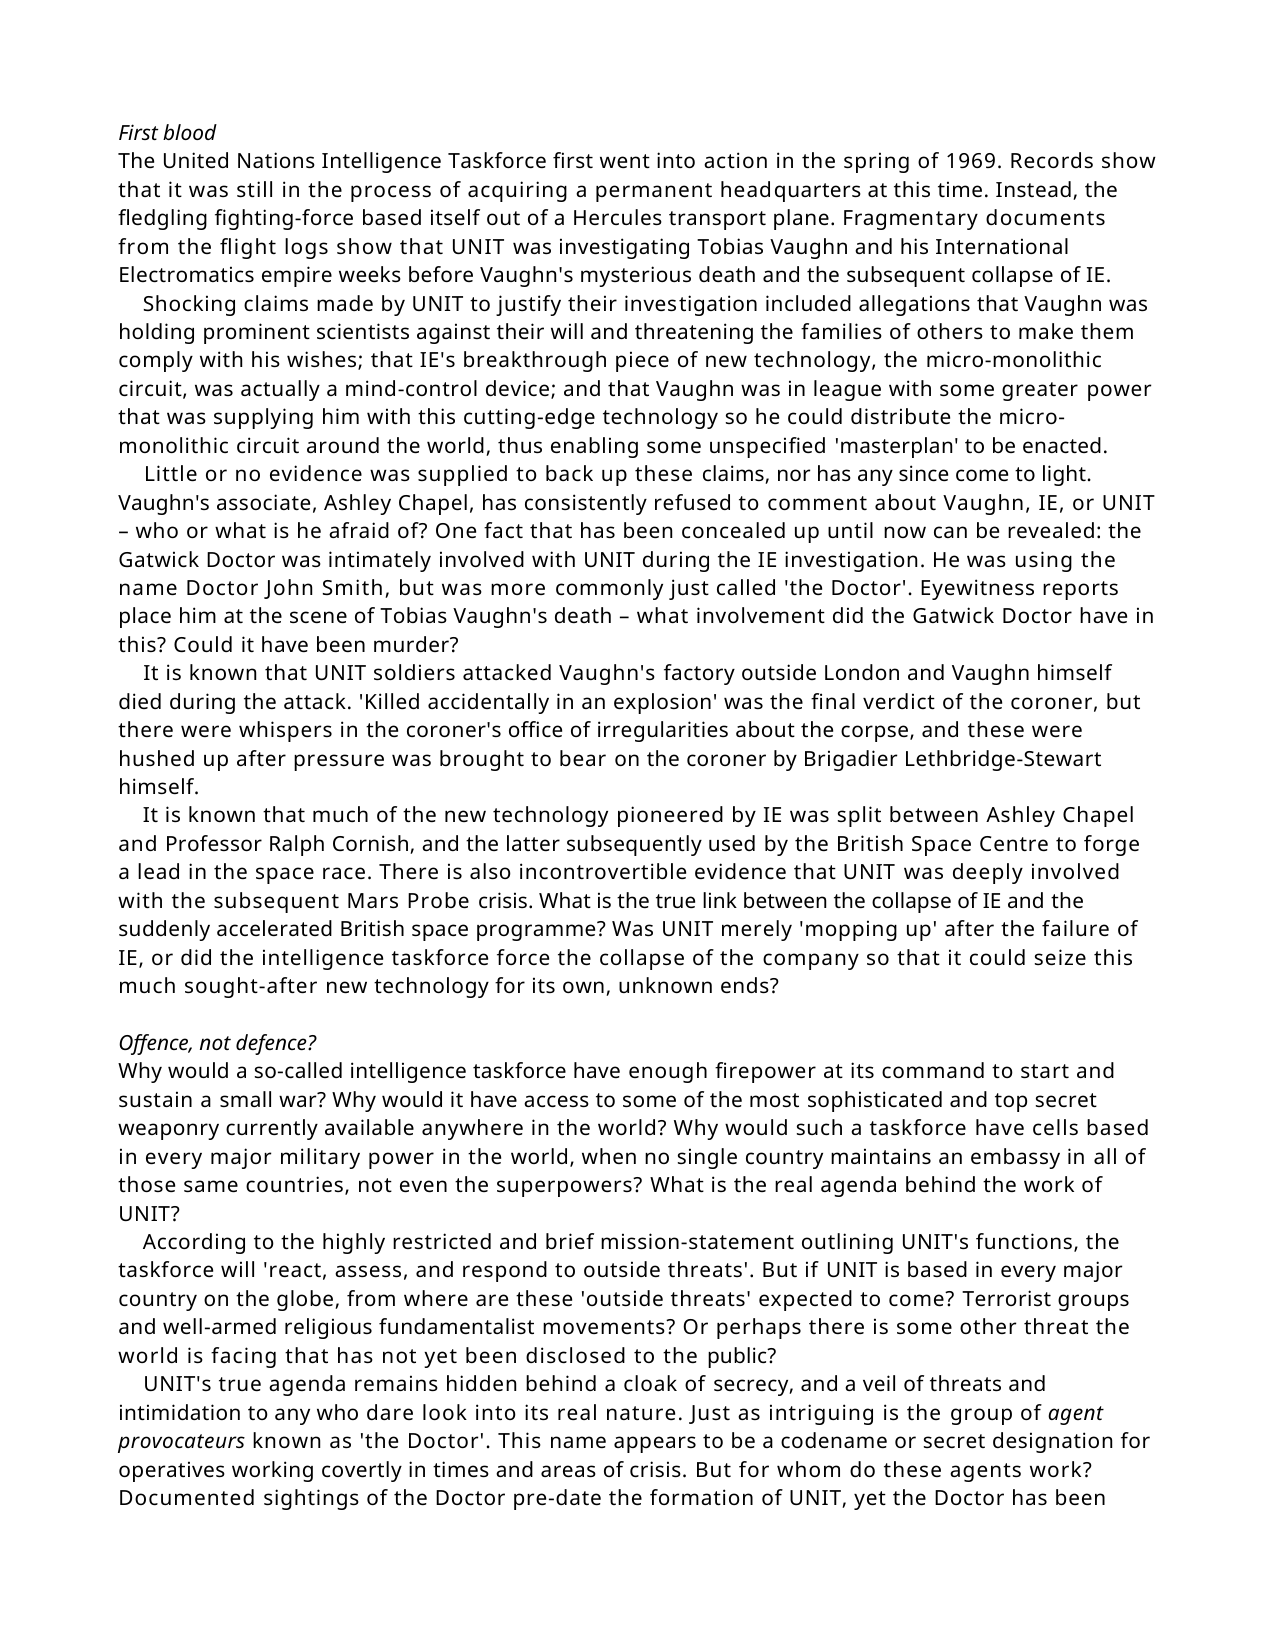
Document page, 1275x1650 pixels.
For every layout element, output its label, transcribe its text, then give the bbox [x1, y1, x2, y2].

text According to the highly restricted and brief mission-statement outlining UNIT's functions, the taskforce will 'react, assess, and respond to outside threats'. But if UNIT is based in every major country on the globe, from where are these 'outside threats' expected to come? Terrorist groups and well-armed religious fundamentalist movements? Or perhaps there is some other threat the world is facing that has not yet been disclosed to the public? [118, 1227, 1157, 1369]
text It is known that much of the new technology pioneered by IE was split between Ashley Chapel and Professor Ralph Cornish, and the latter subsequently used by the British Space Centre to forge a lead in the space race. There is also incontrovertible evidence that UNIT was deeply involved with the subsequent Mars Probe crisis. What is the true link between the collapse of IE and the suddenly accelerated British space programme? Was UNIT merely 'mopping up' after the failure of IE, or did the intelligence taskforce force the collapse of the company so that it could seize this much sought-after new technology for its own, unknown ends? [118, 801, 1157, 1000]
text Why would a so-called intelligence taskforce have enough firepower at its command to start and sustain a small war? Why would it have access to some of the most sophisticated and top secret weaponry currently available anywhere in the world? Why would such a taskforce have cells based in every major military power in the world, when no single country maintains an embassy in all of those same countries, not even the superpowers? What is the real agenda behind the work of UNIT? [118, 1057, 1157, 1227]
text Little or no evidence was supplied to back up these claims, nor has any since come to light. Vaughn's associate, Ashley Chapel, has consistently refused to comment about Vaughn, IE, or UNIT – who or what is he afraid of? One fact that has been concealed up until now can be revealed: the Gatwick Doctor was intimately involved with UNIT during the IE investigation. He was using the name Doctor John Smith, but was more commonly just called 'the Doctor'. Eyewitness reports place him at the scene of Tobias Vaughn's death – what involvement did the Gatwick Doctor have in this? Could it have been murder? [118, 459, 1157, 658]
text Shocking claims made by UNIT to justify their investigation included allegations that Vaughn was holding prominent scientists against their will and threatening the families of others to make them comply with his wishes; that IE's breakthrough piece of new technology, the micro-monolithic circuit, was actually a mind-control device; and that Vaughn was in league with some greater power that was supplying him with this cutting-edge technology so he could distribute the micro-monolithic circuit around the world, thus enabling some unspecified 'masterplan' to be enacted. [118, 289, 1157, 459]
text UNIT's true agenda remains hidden behind a cloak of secrecy, and a veil of threats and intimidation to any who dare look into its real nature. Just as intriguing is the group of agent provocateurs known as 'the Doctor'. This name appears to be a codename or secret designation for operatives working covertly in times and areas of crisis. But for whom do these agents work? Documented sightings of the Doctor pre-date the formation of UNIT, yet the Doctor has been [118, 1369, 1157, 1512]
text It is known that UNIT soldiers attacked Vaughn's factory outside London and Vaughn himself died during the attack. 'Killed accidentally in an explosion' was the final verdict of the coroner, but there were whispers in the coroner's office of irregularities about the corpse, and these were hushed up after pressure was brought to bear on the coroner by Brigadier Lethbridge-Stewart himself. [118, 658, 1157, 801]
text First blood [118, 118, 1157, 147]
text Offence, not defence? [118, 1028, 1157, 1057]
text The United Nations Intelligence Taskforce first went into action in the spring of 1969. Records show that it was still in the process of acquiring a permanent headquarters at this time. Instead, the fledgling fighting-force based itself out of a Hercules transport plane. Fragmentary documents from the flight logs show that UNIT was investigating Tobias Vaughn and his International Electromatics empire weeks before Vaughn's mysterious death and the subsequent collapse of IE. [118, 147, 1157, 289]
